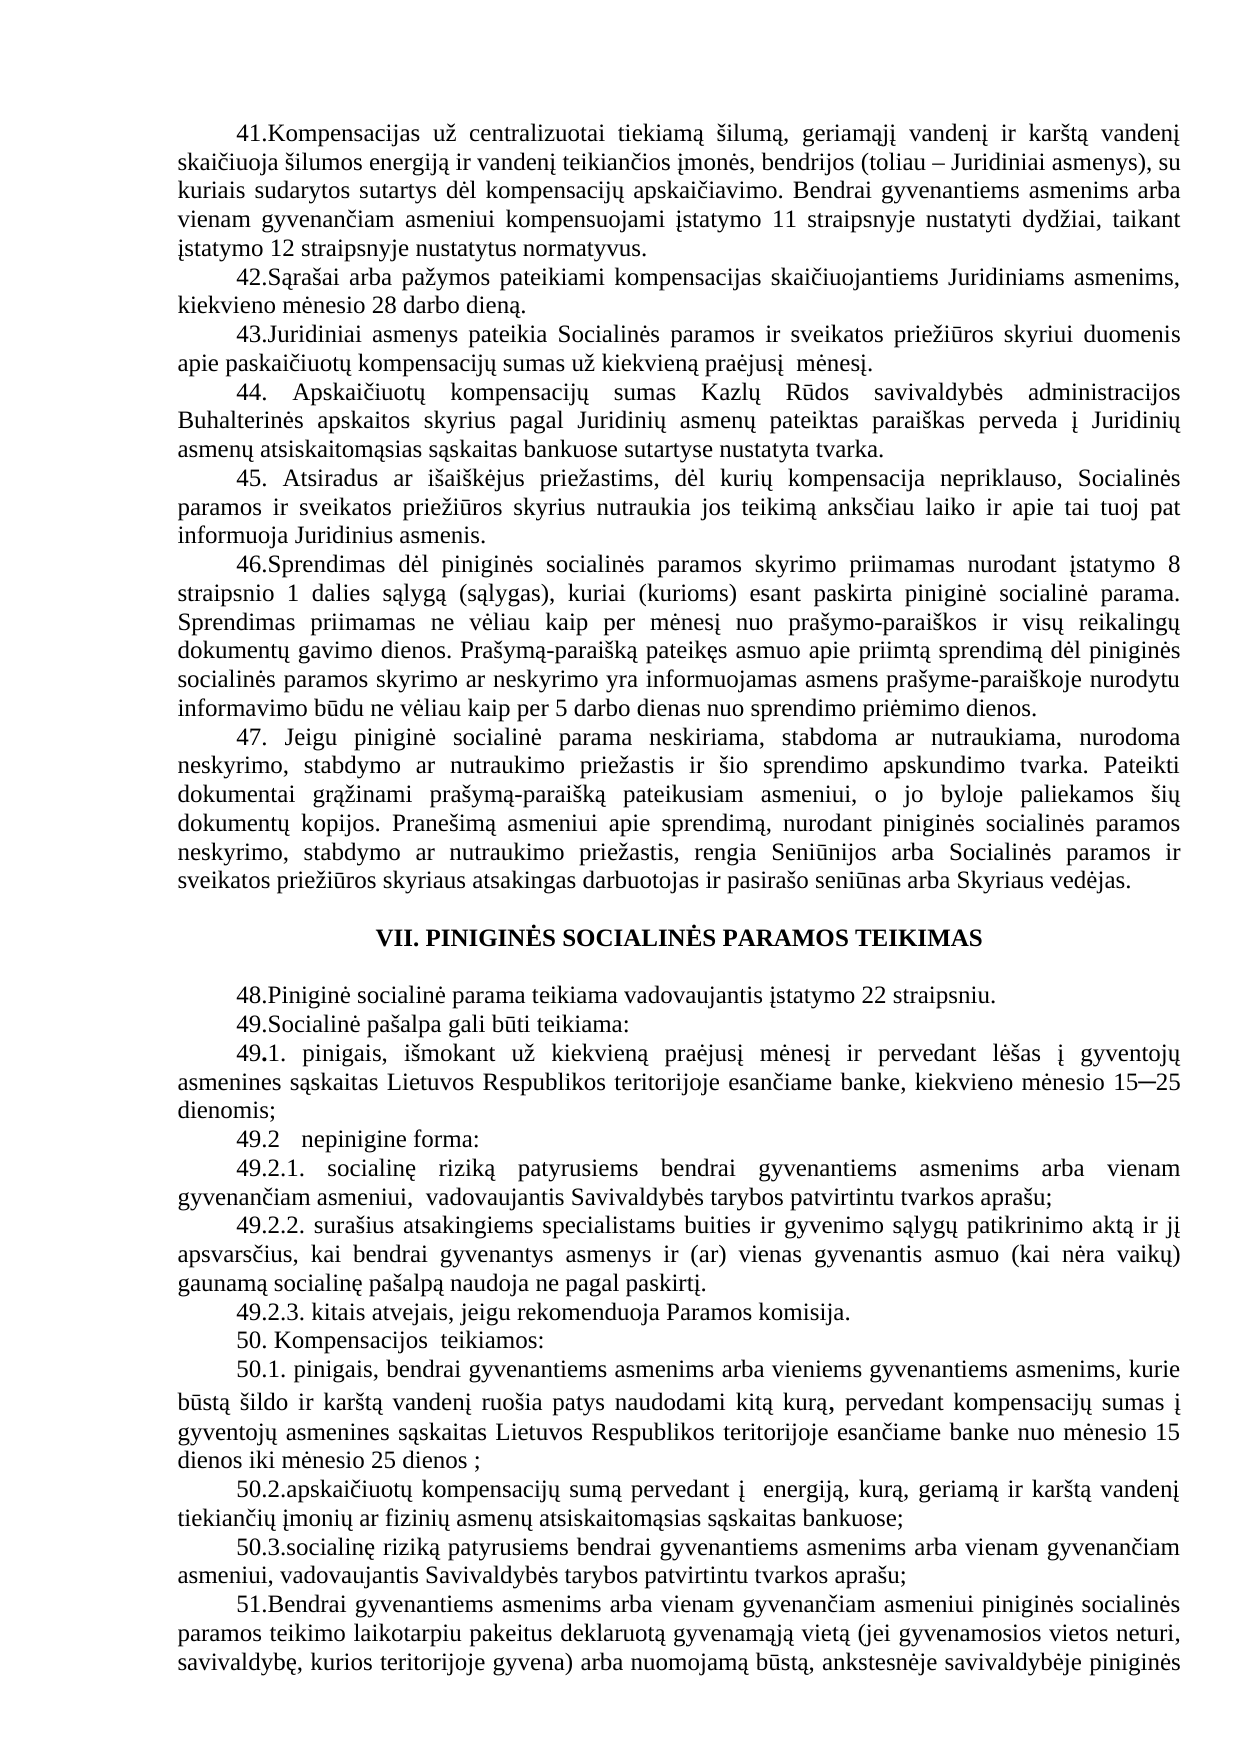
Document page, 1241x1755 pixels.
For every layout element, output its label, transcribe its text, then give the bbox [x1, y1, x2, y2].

text 43.Juridiniai asmenys pateikia Socialinės paramos ir sveikatos priežiūros skyriui duomenis apie paskaičiuotų kompensacijų sumas už kiekvieną praėjusį mėnesį. [177, 319, 1181, 377]
text 49.2.1. socialinę riziką patyrusiems bendrai gyvenantiems asmenims arba vienam gyvenančiam asmeniui, vadovaujantis Savivaldybės tarybos patvirtintu tvarkos aprašu; [177, 1153, 1181, 1211]
text 50. Kompensacijos teikiamos: [177, 1326, 1181, 1354]
text 49.2.3. kitais atvejais, jeigu rekomenduoja Paramos komisija. [177, 1297, 1181, 1326]
text 50.1. pinigais, bendrai gyvenantiems asmenims arba vieniems gyvenantiems asmenims, kurie būstą šildo ir karštą vandenį ruošia patys naudodami kitą kurą, pervedant kompensacijų sumas į gyventojų asmenines sąskaitas Lietuvos Respublikos teritorijoje esančiame banke nuo mėnesio 15 dienos iki mėnesio 25 dienos ; [177, 1354, 1181, 1474]
text 47. Jeigu piniginė socialinė parama neskiriama, stabdoma ar nutraukiama, nurodoma neskyrimo, stabdymo ar nutraukimo priežastis ir šio sprendimo apskundimo tvarka. Pateikti dokumentai grąžinami prašymą-paraišką pateikusiam asmeniui, o jo byloje paliekamos šių dokumentų kopijos. Pranešimą asmeniui apie sprendimą, nurodant piniginės socialinės paramos neskyrimo, stabdymo ar nutraukimo priežastis, rengia Seniūnijos arba Socialinės paramos ir sveikatos priežiūros skyriaus atsakingas darbuotojas ir pasirašo seniūnas arba Skyriaus vedėjas. [177, 722, 1181, 894]
text 49.1. pinigais, išmokant už kiekvieną praėjusį mėnesį ir pervedant lėšas į gyventojų asmenines sąskaitas Lietuvos Respublikos teritorijoje esančiame banke, kiekvieno mėnesio 15─25 dienomis; [177, 1038, 1181, 1124]
text 50.2.apskaičiuotų kompensacijų sumą pervedant į energiją, kurą, geriamą ir karštą vandenį tiekiančių įmonių ar fizinių asmenų atsiskaitomąsias sąskaitas bankuose; [177, 1474, 1181, 1532]
text 46.Sprendimas dėl piniginės socialinės paramos skyrimo priimamas nurodant įstatymo 8 straipsnio 1 dalies sąlygą (sąlygas), kuriai (kurioms) esant paskirta piniginė socialinė parama. Sprendimas priimamas ne vėliau kaip per mėnesį nuo prašymo-paraiškos ir visų reikalingų dokumentų gavimo dienos. Prašymą-paraišką pateikęs asmuo apie priimtą sprendimą dėl piniginės socialinės paramos skyrimo ar neskyrimo yra informuojamas asmens prašyme-paraiškoje nurodytu informavimo būdu ne vėliau kaip per 5 darbo dienas nuo sprendimo priėmimo dienos. [177, 549, 1181, 722]
text VII. PINIGINĖS SOCIALINĖS PARAMOS TEIKIMAS [177, 923, 1181, 952]
text 49.2.2. surašius atsakingiems specialistams buities ir gyvenimo sąlygų patikrinimo aktą ir jį apsvarsčius, kai bendrai gyvenantys asmenys ir (ar) vienas gyvenantis asmuo (kai nėra vaikų) gaunamą socialinę pašalpą naudoja ne pagal paskirtį. [177, 1211, 1181, 1297]
text 48.Piniginė socialinė parama teikiama vadovaujantis įstatymo 22 straipsniu. [177, 981, 1181, 1009]
text 49.2 nepinigine forma: [177, 1124, 1181, 1153]
text 42.Sąrašai arba pažymos pateikiami kompensacijas skaičiuojantiems Juridiniams asmenims, kiekvieno mėnesio 28 darbo dieną. [177, 262, 1181, 319]
text 41.Kompensacijas už centralizuotai tiekiamą šilumą, geriamąjį vandenį ir karštą vandenį skaičiuoja šilumos energiją ir vandenį teikiančios įmonės, bendrijos (toliau – Juridiniai asmenys), su kuriais sudarytos sutartys dėl kompensacijų apskaičiavimo. Bendrai gyvenantiems asmenims arba vienam gyvenančiam asmeniui kompensuojami įstatymo 11 straipsnyje nustatyti dydžiai, taikant įstatymo 12 straipsnyje nustatytus normatyvus. [177, 118, 1181, 262]
text 44. Apskaičiuotų kompensacijų sumas Kazlų Rūdos savivaldybės administracijos Buhalterinės apskaitos skyrius pagal Juridinių asmenų pateiktas paraiškas perveda į Juridinių asmenų atsiskaitomąsias sąskaitas bankuose sutartyse nustatyta tvarka. [177, 377, 1181, 463]
text 45. Atsiradus ar išaiškėjus priežastims, dėl kurių kompensacija nepriklauso, Socialinės paramos ir sveikatos priežiūros skyrius nutraukia jos teikimą anksčiau laiko ir apie tai tuoj pat informuoja Juridinius asmenis. [177, 463, 1181, 549]
text 50.3.socialinę riziką patyrusiems bendrai gyvenantiems asmenims arba vienam gyvenančiam asmeniui, vadovaujantis Savivaldybės tarybos patvirtintu tvarkos aprašu; [177, 1532, 1181, 1589]
text 49.Socialinė pašalpa gali būti teikiama: [177, 1009, 1181, 1038]
text 51.Bendrai gyvenantiems asmenims arba vienam gyvenančiam asmeniui piniginės socialinės paramos teikimo laikotarpiu pakeitus deklaruotą gyvenamąją vietą (jei gyvenamosios vietos neturi, savivaldybę, kurios teritorijoje gyvena) arba nuomojamą būstą, ankstesnėje savivaldybėje piniginės [177, 1589, 1181, 1675]
